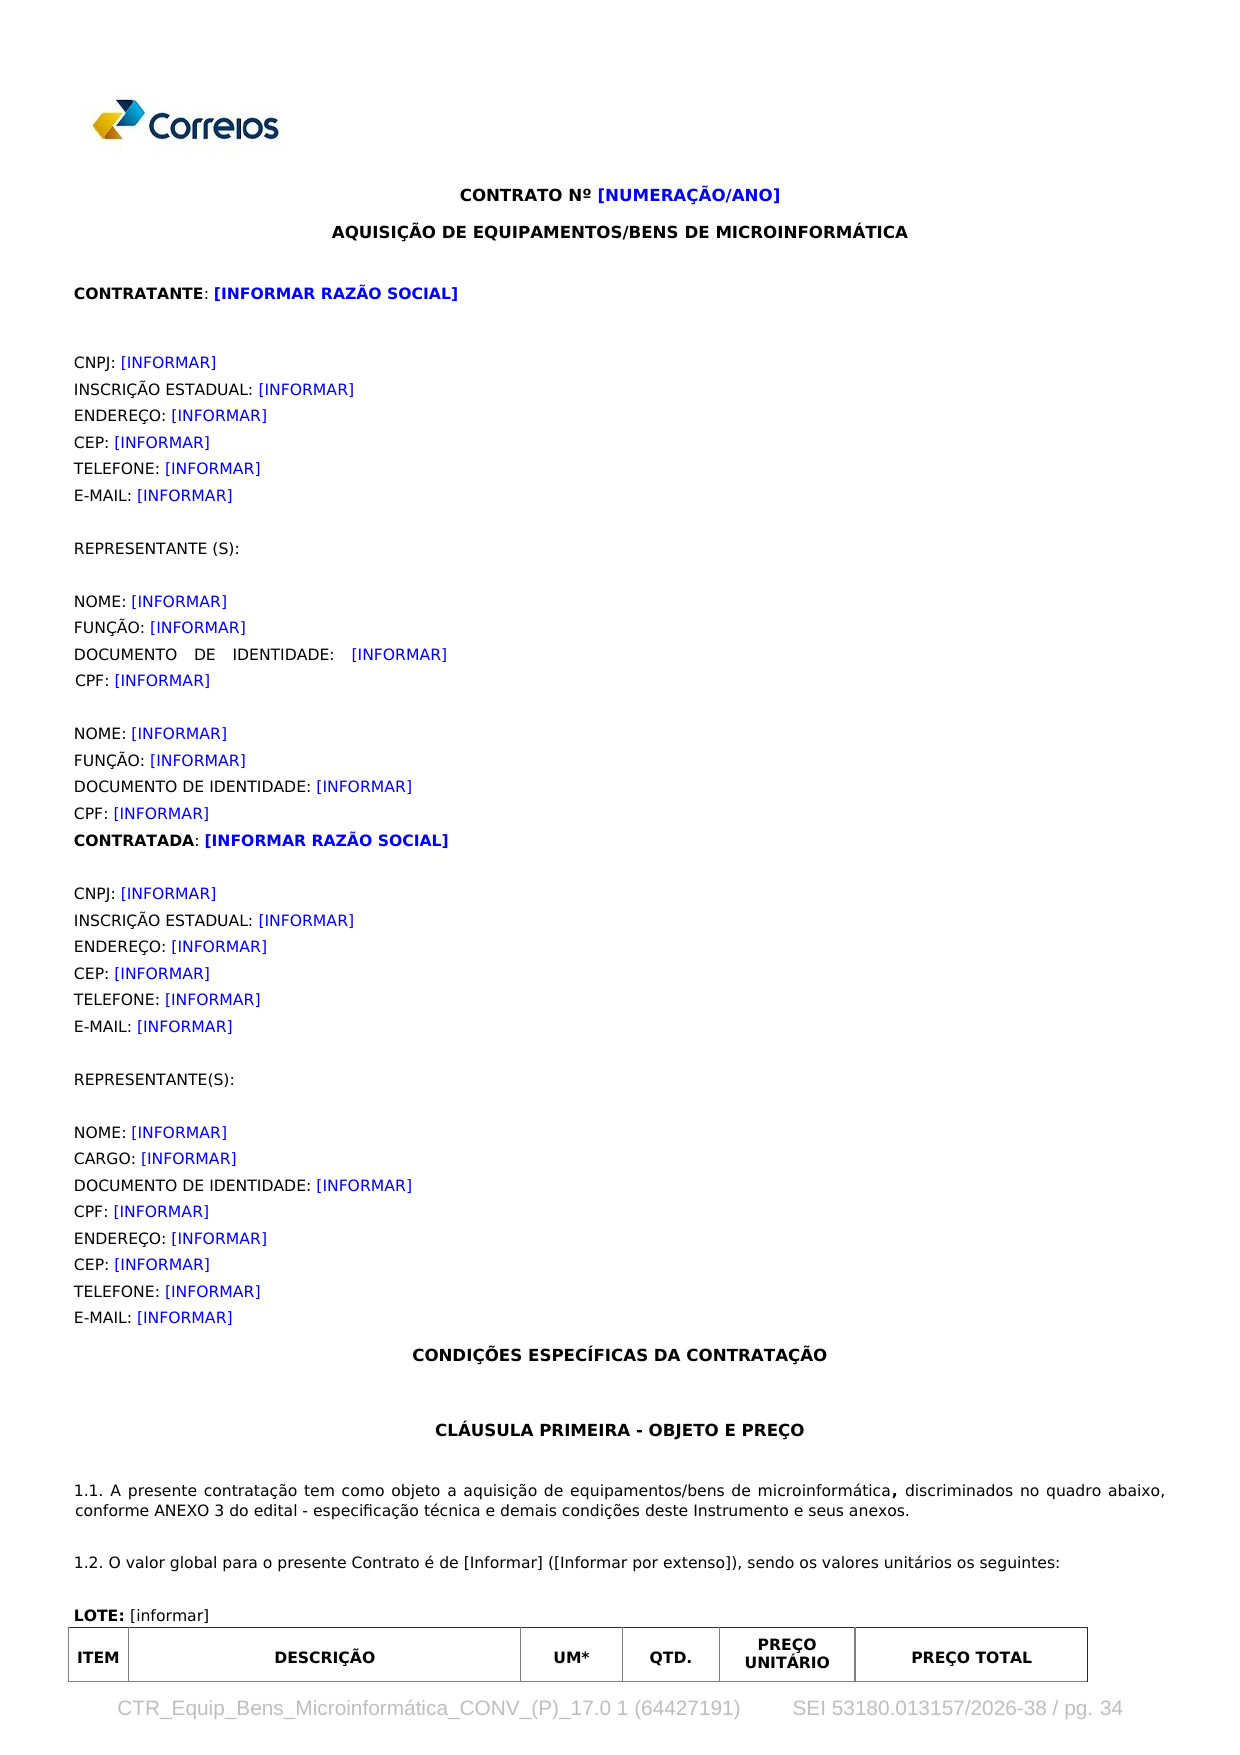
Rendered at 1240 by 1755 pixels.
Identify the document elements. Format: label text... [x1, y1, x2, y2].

text CEP: [INFORMAR] [74, 964, 1170, 983]
text CONDIÇÕES ESPECÍFICAS DA CONTRATAÇÃO [69, 1346, 1170, 1366]
text ENDEREÇO: [INFORMAR] [74, 1230, 1170, 1248]
table_header PREÇO TOTAL [856, 1628, 1087, 1681]
text CONTRATO Nº [NUMERAÇÃO/ANO] [69, 186, 1170, 206]
table_header PREÇO UNITÁRIO [720, 1628, 854, 1681]
text FUNÇÃO: [INFORMAR] [74, 752, 1170, 770]
text E-MAIL: [INFORMAR] [74, 1018, 1170, 1036]
text CONTRATANTE: [INFORMAR RAZÃO SOCIAL] [74, 285, 1170, 303]
subtitle CLÁUSULA PRIMEIRA - OBJETO E PREÇO [70, 1420, 1169, 1440]
text CONTRATADA: [INFORMAR RAZÃO SOCIAL] [74, 831, 1170, 850]
text DOCUMENTO DE IDENTIDADE: [INFORMAR] [74, 778, 1165, 797]
text INSCRIÇÃO ESTADUAL: [INFORMAR] [74, 912, 1165, 930]
table_header ITEM [69, 1628, 128, 1681]
text CARGO: [INFORMAR] [74, 1150, 1170, 1168]
table_header UM* [521, 1628, 622, 1681]
text CPF: [INFORMAR] [74, 1203, 1170, 1221]
text LOTE: [informar] [74, 1607, 1165, 1625]
text FUNÇÃO: [INFORMAR] [74, 619, 1170, 637]
text DOCUMENTO DE IDENTIDADE: [INFORMAR] [74, 1177, 1165, 1195]
text CNPJ: [INFORMAR] [74, 354, 1170, 372]
text INSCRIÇÃO ESTADUAL: [INFORMAR] [74, 381, 1165, 399]
text NOME: [INFORMAR] [74, 592, 1170, 611]
text REPRESENTANTE(S): [74, 1071, 1165, 1089]
text NOME: [INFORMAR] [74, 725, 1170, 743]
table_header QTD. [623, 1628, 719, 1681]
text CEP: [INFORMAR] [74, 1256, 1170, 1274]
subtitle AQUISIÇÃO DE EQUIPAMENTOS/BENS DE MICROINFORMÁTICA [70, 223, 1169, 242]
text ENDEREÇO: [INFORMAR] [74, 938, 1170, 956]
text DOCUMENTO DE IDENTIDADE: [INFORMAR] CPF: [INFORMAR] [74, 646, 447, 690]
text TELEFONE: [INFORMAR] [74, 1283, 1170, 1301]
text E-MAIL: [INFORMAR] [74, 487, 1170, 505]
text ENDEREÇO: [INFORMAR] [74, 407, 1170, 425]
text TELEFONE: [INFORMAR] [74, 460, 1170, 478]
text E-MAIL: [INFORMAR] [74, 1309, 1170, 1328]
text 1.1. A presente contratação tem como objeto a aquisição de equipamentos/bens de microinformática, discriminados no quadro abaixo, conforme ANEXO 3 do edital - especificação técnica e demais condições deste Instrumento e seus anexos. [74, 1482, 1165, 1520]
text TELEFONE: [INFORMAR] [74, 991, 1170, 1009]
text CEP: [INFORMAR] [74, 433, 1170, 452]
text NOME: [INFORMAR] [74, 1123, 1170, 1142]
text REPRESENTANTE (S): [74, 540, 1165, 558]
text CPF: [INFORMAR] [74, 805, 1170, 823]
table_header DESCRIÇÃO [129, 1628, 520, 1681]
text CNPJ: [INFORMAR] [74, 885, 1170, 903]
text 1.2. O valor global para o presente Contrato é de [Informar] ([Informar por extenso]), sendo os valores unitários os seguintes: [74, 1554, 1165, 1573]
